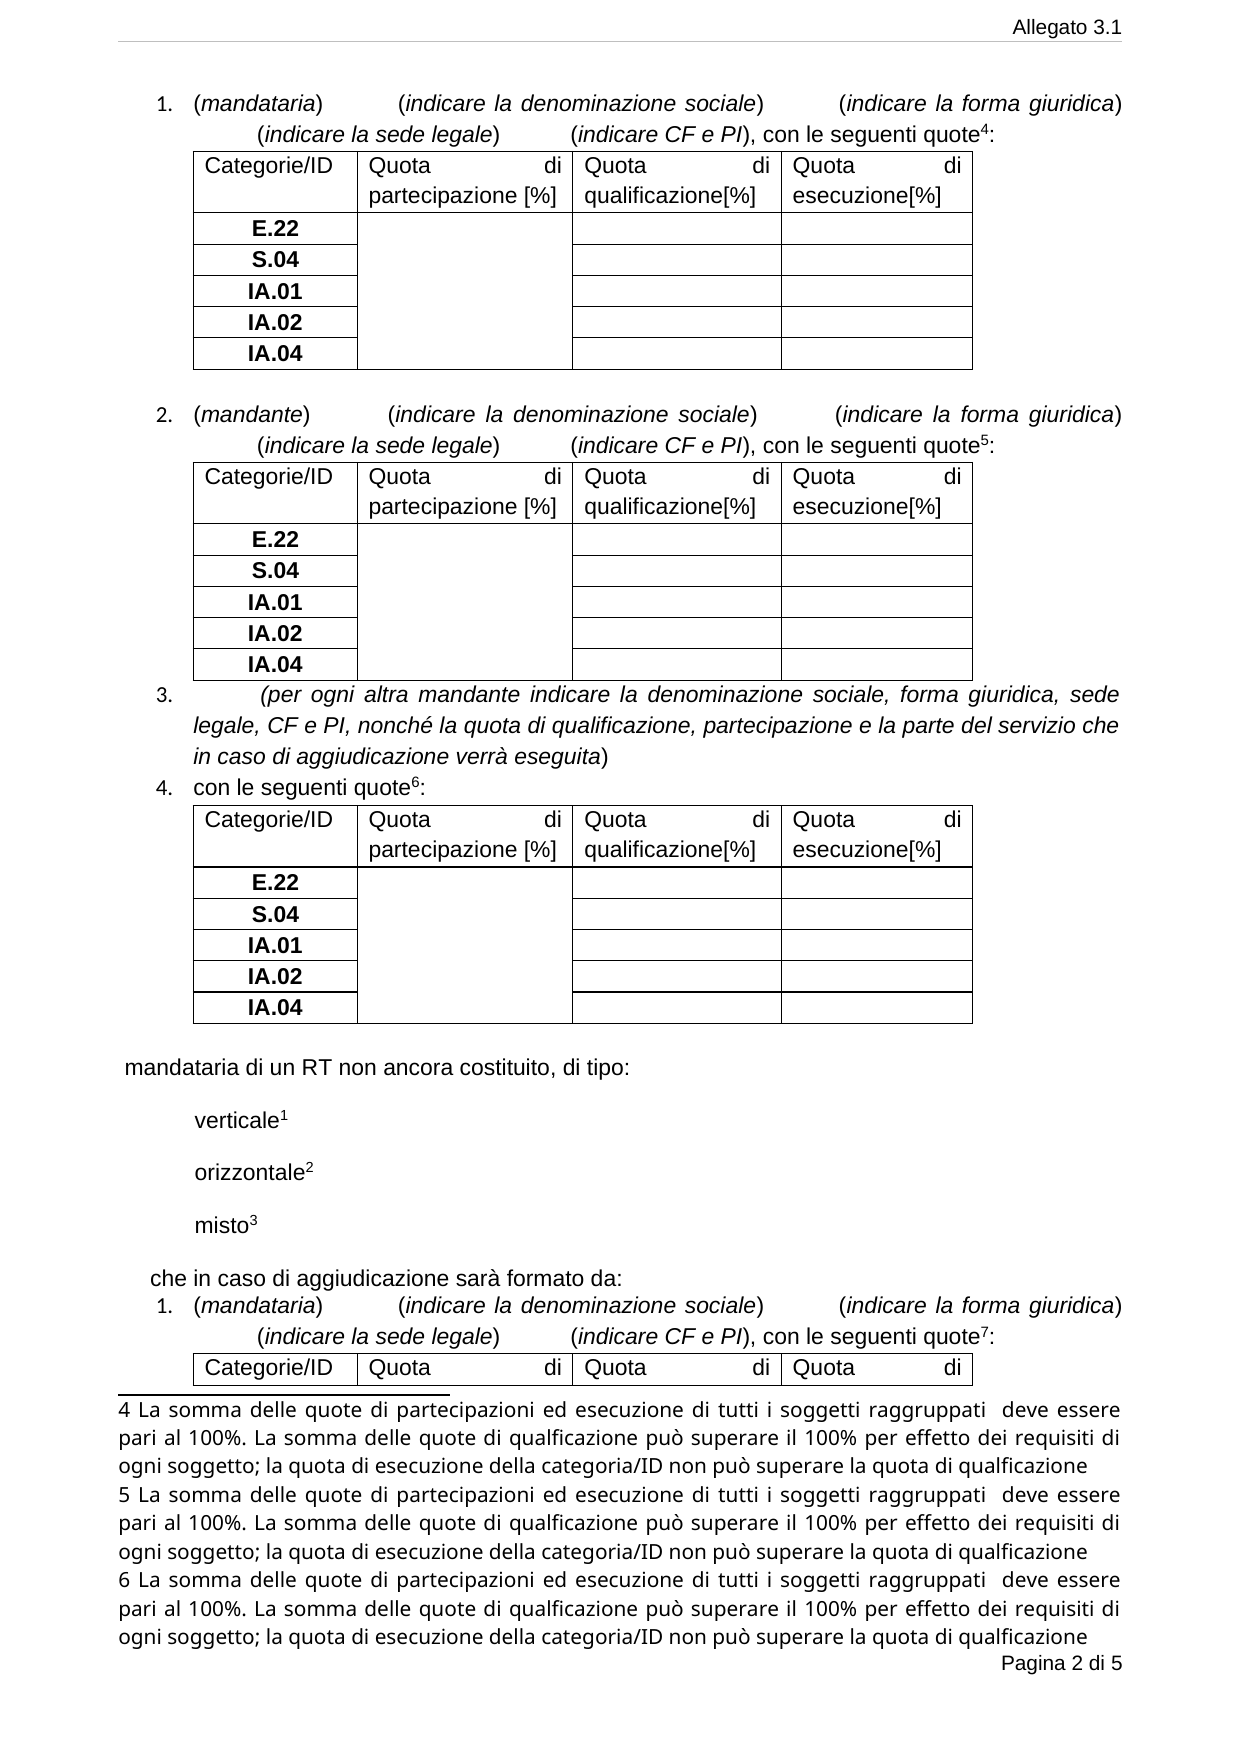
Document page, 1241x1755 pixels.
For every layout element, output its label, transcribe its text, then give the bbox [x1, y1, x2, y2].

table_cell S.04 [194, 556, 357, 586]
table_cell [782, 276, 972, 306]
table_header Quota di [782, 1354, 972, 1384]
table_cell [782, 930, 972, 960]
table_cell [782, 524, 972, 554]
text che in caso di aggiudicazione sarà formato da: [118, 1265, 1122, 1291]
table_cell [782, 961, 972, 991]
table_header Quota di esecuzione[%] [782, 463, 972, 523]
table_cell [573, 649, 781, 679]
table_cell [782, 245, 972, 275]
table_header Quota di esecuzione[%] [782, 152, 972, 212]
table_cell [573, 276, 781, 306]
table_cell E.22 [194, 524, 357, 554]
table_cell IA.02 [194, 961, 357, 991]
text verticale1 [118, 1107, 1122, 1133]
table_header Quota di qualificazione[%] [573, 806, 781, 866]
text misto3 [118, 1212, 1122, 1238]
table_cell [782, 338, 972, 368]
table_header Categorie/ID [194, 806, 357, 866]
table_header Quota di [573, 1354, 781, 1384]
table_cell E.22 [194, 213, 357, 243]
table_header Quota di qualificazione[%] [573, 463, 781, 523]
table_header Quota di partecipazione [%] [358, 152, 572, 212]
table_cell [573, 213, 781, 243]
table_header Categorie/ID [194, 463, 357, 523]
table_cell [573, 587, 781, 617]
table_cell [573, 993, 781, 1023]
table_cell [573, 930, 781, 960]
table_header Quota di partecipazione [%] [358, 806, 572, 866]
table_cell IA.04 [194, 338, 357, 368]
table_cell [573, 899, 781, 929]
table_cell IA.01 [194, 276, 357, 306]
text mandataria di un RT non ancora costituito, di tipo: [118, 1054, 1122, 1080]
table_cell [573, 618, 781, 648]
list (per ogni altra mandante indicare la denominazione sociale, forma giuridica, sede legale, CF e PI, nonché la quota di qualificazione, partecipazione e la parte del servizio che in caso di aggiudicazione verrà eseguita) [156, 681, 1122, 769]
table_cell [573, 245, 781, 275]
list con le seguenti quote: [156, 773, 1122, 801]
table_cell E.22 [194, 868, 357, 898]
list (mandataria) (indicare la denominazione sociale) (indicare la forma giuridica) (indicare la sede legale) (indicare CF e PI), con le seguenti quote: [156, 1291, 1122, 1349]
table_cell IA.01 [194, 930, 357, 960]
list La somma delle quote di partecipazioni ed esecuzione di tutti i soggetti raggruppati deve essere pari al 100%. La somma delle quote di qualficazione può superare il 100% per effetto dei requisiti di ogni soggetto; la quota di esecuzione della categoria/ID non può superare la quota di qualficazione [118, 1565, 1122, 1651]
table_cell [782, 587, 972, 617]
list (mandataria) (indicare la denominazione sociale) (indicare la forma giuridica) (indicare la sede legale) (indicare CF e PI), con le seguenti quote: [156, 89, 1122, 147]
table_cell [782, 899, 972, 929]
table_header Quota di qualificazione[%] [573, 152, 781, 212]
table_cell [782, 556, 972, 586]
table_cell [782, 307, 972, 337]
table_cell IA.02 [194, 307, 357, 337]
table_cell S.04 [194, 899, 357, 929]
table_cell [358, 868, 572, 1023]
text orizzontale2 [118, 1159, 1122, 1186]
table_cell S.04 [194, 245, 357, 275]
table_cell [573, 556, 781, 586]
table_cell [782, 213, 972, 243]
table_cell [358, 213, 572, 368]
table_cell [573, 338, 781, 368]
table_header Quota di [358, 1354, 572, 1384]
table_cell [573, 961, 781, 991]
table_cell IA.04 [194, 649, 357, 679]
table_header Categorie/ID [194, 1354, 357, 1384]
list La somma delle quote di partecipazioni ed esecuzione di tutti i soggetti raggruppati deve essere pari al 100%. La somma delle quote di qualficazione può superare il 100% per effetto dei requisiti di ogni soggetto; la quota di esecuzione della categoria/ID non può superare la quota di qualficazione [118, 1395, 1122, 1480]
table_cell [573, 524, 781, 554]
list (mandante) (indicare la denominazione sociale) (indicare la forma giuridica) (indicare la sede legale) (indicare CF e PI), con le seguenti quote: [156, 400, 1122, 458]
table_cell [782, 993, 972, 1023]
table_header Quota di esecuzione[%] [782, 806, 972, 866]
table_cell [358, 524, 572, 679]
table_header Categorie/ID [194, 152, 357, 212]
table_cell IA.02 [194, 618, 357, 648]
table_cell IA.04 [194, 993, 357, 1023]
table_cell IA.01 [194, 587, 357, 617]
table_cell [782, 868, 972, 898]
table_cell [573, 868, 781, 898]
list La somma delle quote di partecipazioni ed esecuzione di tutti i soggetti raggruppati deve essere pari al 100%. La somma delle quote di qualficazione può superare il 100% per effetto dei requisiti di ogni soggetto; la quota di esecuzione della categoria/ID non può superare la quota di qualficazione [118, 1480, 1122, 1565]
table_header Quota di partecipazione [%] [358, 463, 572, 523]
table_cell [782, 649, 972, 679]
table_cell [573, 307, 781, 337]
table_cell [782, 618, 972, 648]
